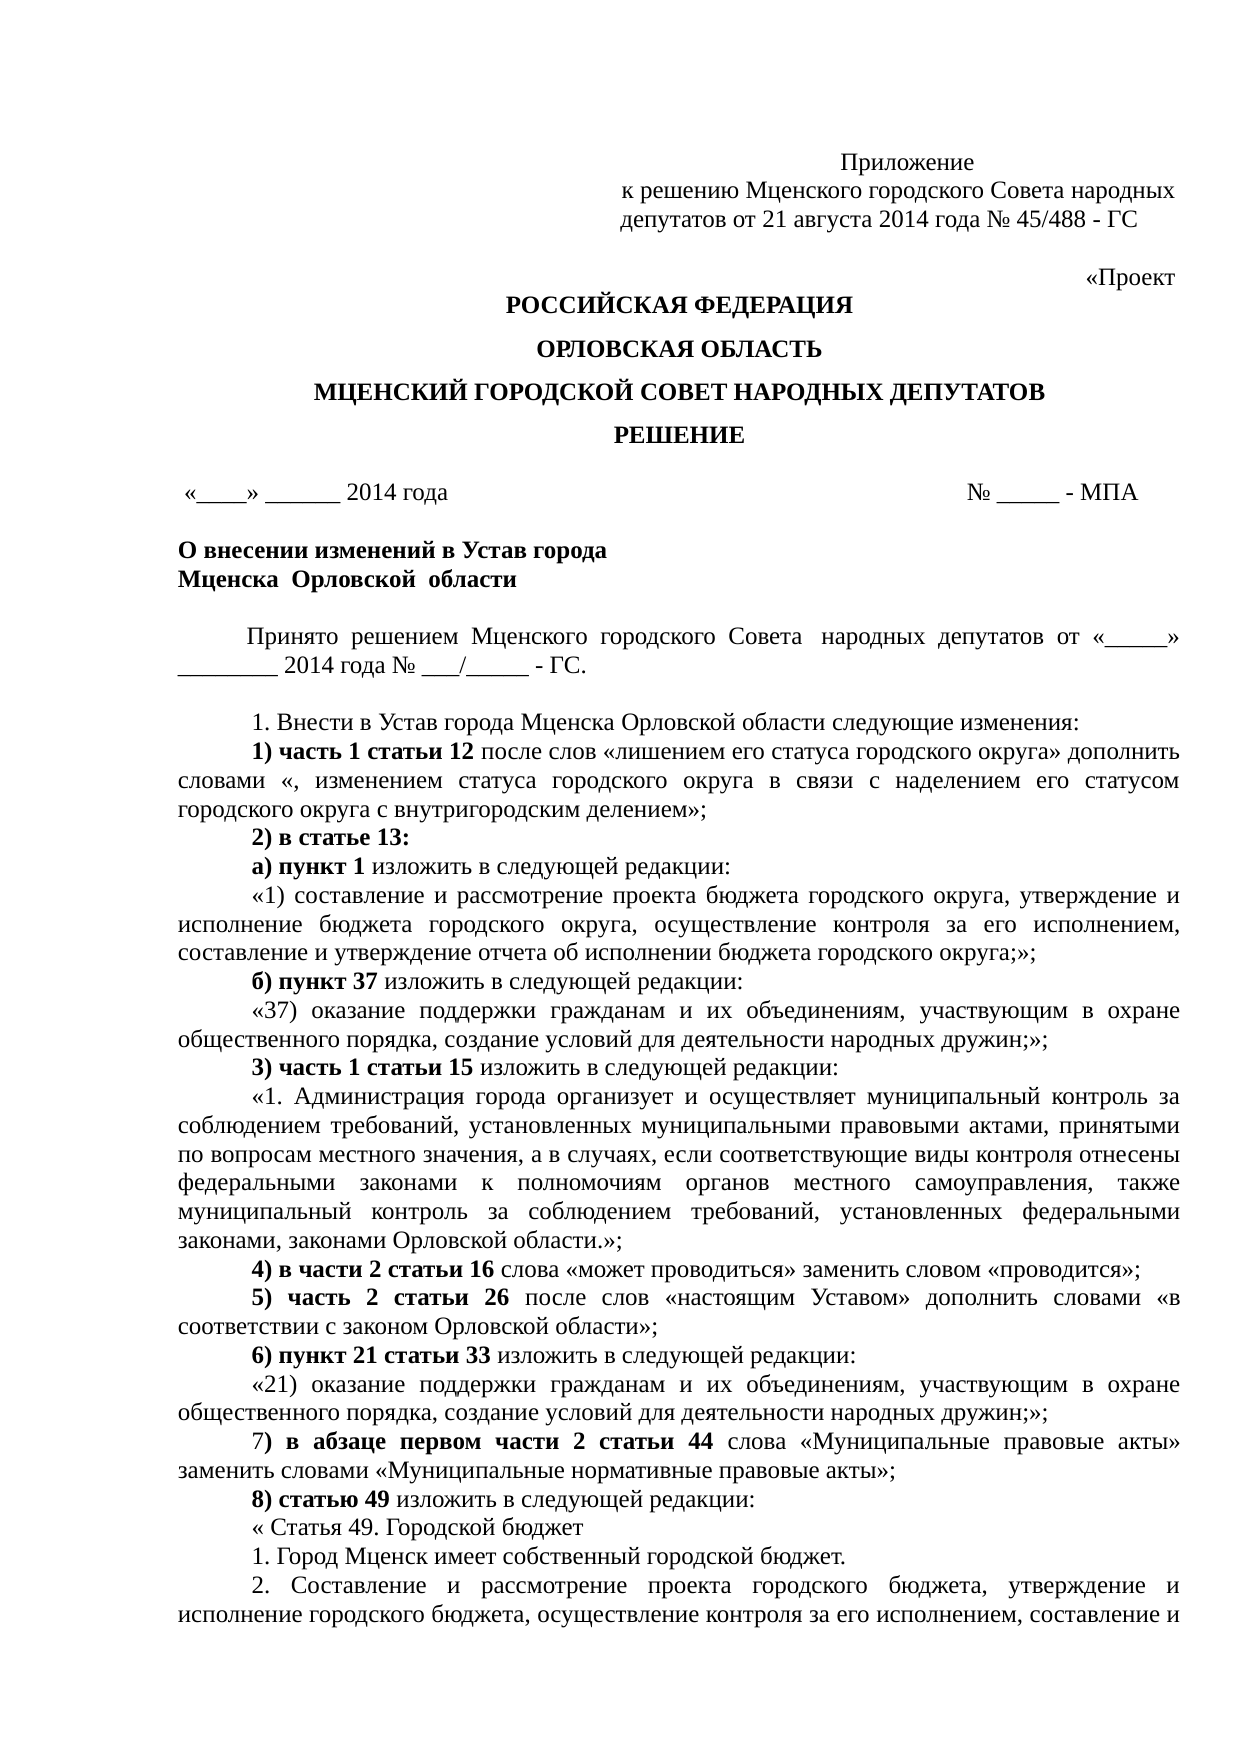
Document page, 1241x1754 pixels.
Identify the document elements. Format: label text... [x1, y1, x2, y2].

text 1) часть 1 статьи 12 после слов «лишением его статуса городского округа» дополнить словами «, изменением статуса городского округа в связи с наделением его статусом городского округа с внутригородским делением»; [178, 736, 1181, 822]
text 4) в части 2 статьи 16 слова «может проводиться» заменить словом «проводится»; [178, 1254, 1181, 1282]
text О внесении изменений в Устав города [178, 535, 1181, 564]
text к решению Мценского городского Совета народных депутатов от 21 августа 2014 года № 45/488 - ГС [178, 176, 1181, 233]
text «21) оказание поддержки гражданам и их объединениям, участвующим в охране общественного порядка, создание условий для деятельности народных дружин;»; [178, 1369, 1181, 1426]
text а) пункт 1 изложить в следующей редакции: [178, 851, 1181, 880]
text 2) в статье 13: [178, 822, 1181, 851]
text 7) в абзаце первом части 2 статьи 44 слова «Муниципальные правовые акты» заменить словами «Муниципальные нормативные правовые акты»; [178, 1426, 1181, 1484]
text 3) часть 1 статьи 15 изложить в следующей редакции: [178, 1052, 1181, 1081]
text МЦЕНСКИЙ ГОРОДСКОЙ СОВЕТ НАРОДНЫХ ДЕПУТАТОВ [178, 377, 1181, 406]
text РОССИЙСКАЯ ФЕДЕРАЦИЯ [178, 291, 1181, 319]
text Мценска Орловской области [178, 564, 1181, 592]
text 1. Внести в Устав города Мценска Орловской области следующие изменения: [178, 707, 1181, 736]
text Принято решением Мценского городского Совета народных депутатов от «_____» ________ 2014 года № ___/_____ - ГС. [178, 621, 1181, 679]
text 8) статью 49 изложить в следующей редакции: [178, 1484, 1181, 1512]
text 5) часть 2 статьи 26 после слов «настоящим Уставом» дополнить словами «в соответствии с законом Орловской области»; [178, 1282, 1181, 1340]
text Приложение [178, 147, 1181, 176]
text « Статья 49. Городской бюджет [178, 1512, 1181, 1541]
text ОРЛОВСКАЯ ОБЛАСТЬ [178, 334, 1181, 362]
text «Проект [178, 262, 1181, 291]
text 6) пункт 21 статьи 33 изложить в следующей редакции: [178, 1340, 1181, 1369]
text «37) оказание поддержки гражданам и их объединениям, участвующим в охране общественного порядка, создание условий для деятельности народных дружин;»; [178, 995, 1181, 1052]
text «____» ______ 2014 года № _____ - МПА [178, 477, 1181, 506]
text РЕШЕНИЕ [178, 420, 1181, 449]
text 1. Город Мценск имеет собственный городской бюджет. [178, 1541, 1181, 1570]
text 2. Составление и рассмотрение проекта городского бюджета, утверждение и исполнение городского бюджета, осуществление контроля за его исполнением, составление и [178, 1570, 1181, 1627]
text «1. Администрация города организует и осуществляет муниципальный контроль за соблюдением требований, установленных муниципальными правовыми актами, принятыми по вопросам местного значения, а в случаях, если соответствующие виды контроля отнесены федеральными законами к полномочиям органов местного самоуправления, также муниципальный контроль за соблюдением требований, установленных федеральными законами, законами Орловской области.»; [178, 1081, 1181, 1254]
text б) пункт 37 изложить в следующей редакции: [178, 966, 1181, 995]
text «1) составление и рассмотрение проекта бюджета городского округа, утверждение и исполнение бюджета городского округа, осуществление контроля за его исполнением, составление и утверждение отчета об исполнении бюджета городского округа;»; [178, 880, 1181, 966]
